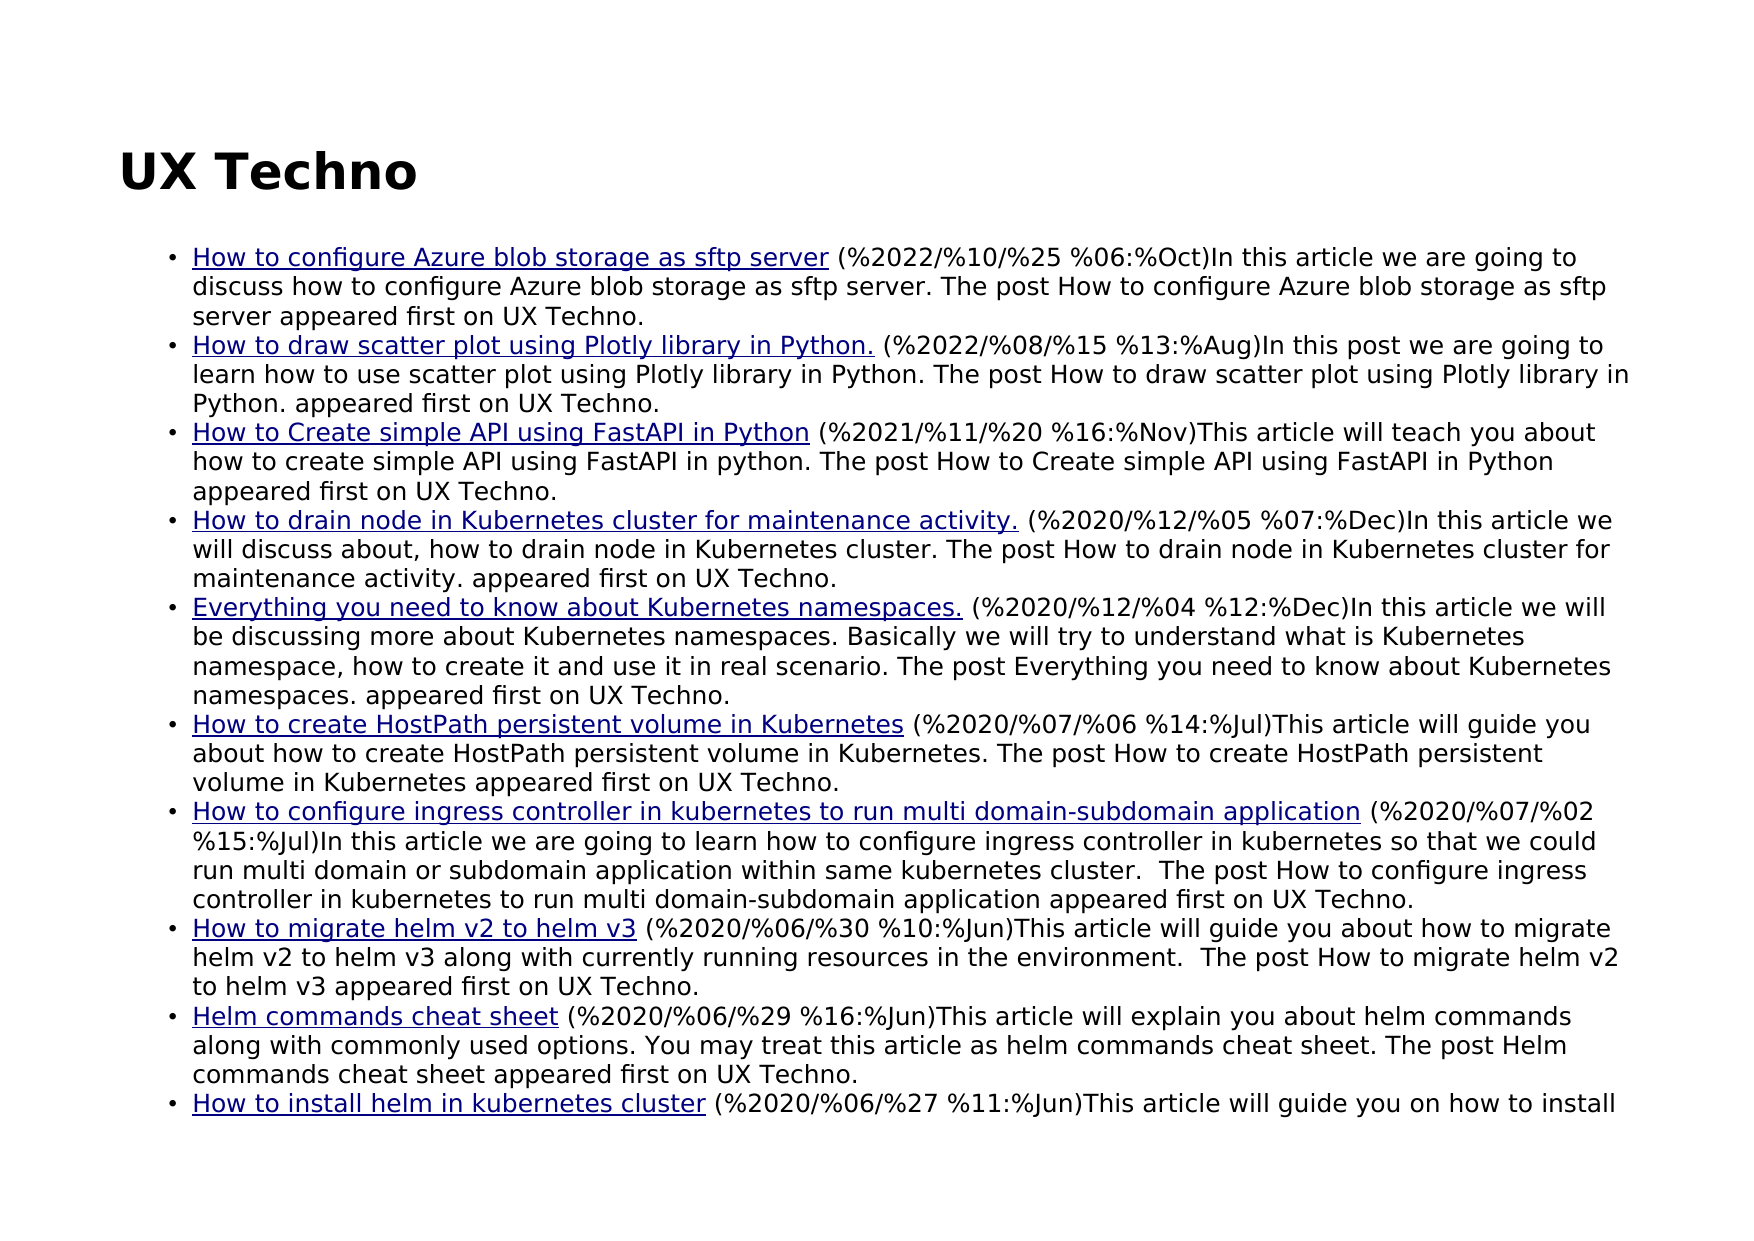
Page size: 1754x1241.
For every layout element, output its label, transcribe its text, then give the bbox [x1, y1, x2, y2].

list How to configure Azure blob storage as sftp server (%2022/%10/%25 %06:%Oct)In this article we are going to discuss how to configure Azure blob storage as sftp server. The post How to configure Azure blob storage as sftp server appeared first on UX Techno. [177, 243, 1636, 331]
list How to migrate helm v2 to helm v3 (%2020/%06/%30 %10:%Jun)This article will guide you about how to migrate helm v2 to helm v3 along with currently running resources in the environment. The post How to migrate helm v2 to helm v3 appeared first on UX Techno. [177, 914, 1636, 1002]
list How to install helm in kubernetes cluster (%2020/%06/%27 %11:%Jun)This article will guide you on how to install [177, 1089, 1636, 1118]
list How to configure ingress controller in kubernetes to run multi domain-subdomain application (%2020/%07/%02 %15:%Jul)In this article we are going to learn how to configure ingress controller in kubernetes so that we could run multi domain or subdomain application within same kubernetes cluster. The post How to configure ingress controller in kubernetes to run multi domain-subdomain application appeared first on UX Techno. [177, 797, 1636, 914]
subtitle UX Techno [118, 143, 1636, 201]
list Helm commands cheat sheet (%2020/%06/%29 %16:%Jun)This article will explain you about helm commands along with commonly used options. You may treat this article as helm commands cheat sheet. The post Helm commands cheat sheet appeared first on UX Techno. [177, 1002, 1636, 1089]
list How to draw scatter plot using Plotly library in Python. (%2022/%08/%15 %13:%Aug)In this post we are going to learn how to use scatter plot using Plotly library in Python. The post How to draw scatter plot using Plotly library in Python. appeared first on UX Techno. [177, 331, 1636, 418]
list How to drain node in Kubernetes cluster for maintenance activity. (%2020/%12/%05 %07:%Dec)In this article we will discuss about, how to drain node in Kubernetes cluster. The post How to drain node in Kubernetes cluster for maintenance activity. appeared first on UX Techno. [177, 506, 1636, 593]
list How to create HostPath persistent volume in Kubernetes (%2020/%07/%06 %14:%Jul)This article will guide you about how to create HostPath persistent volume in Kubernetes. The post How to create HostPath persistent volume in Kubernetes appeared first on UX Techno. [177, 710, 1636, 797]
list Everything you need to know about Kubernetes namespaces. (%2020/%12/%04 %12:%Dec)In this article we will be discussing more about Kubernetes namespaces. Basically we will try to understand what is Kubernetes namespace, how to create it and use it in real scenario. The post Everything you need to know about Kubernetes namespaces. appeared first on UX Techno. [177, 593, 1636, 710]
list How to Create simple API using FastAPI in Python (%2021/%11/%20 %16:%Nov)This article will teach you about how to create simple API using FastAPI in python. The post How to Create simple API using FastAPI in Python appeared first on UX Techno. [177, 418, 1636, 506]
